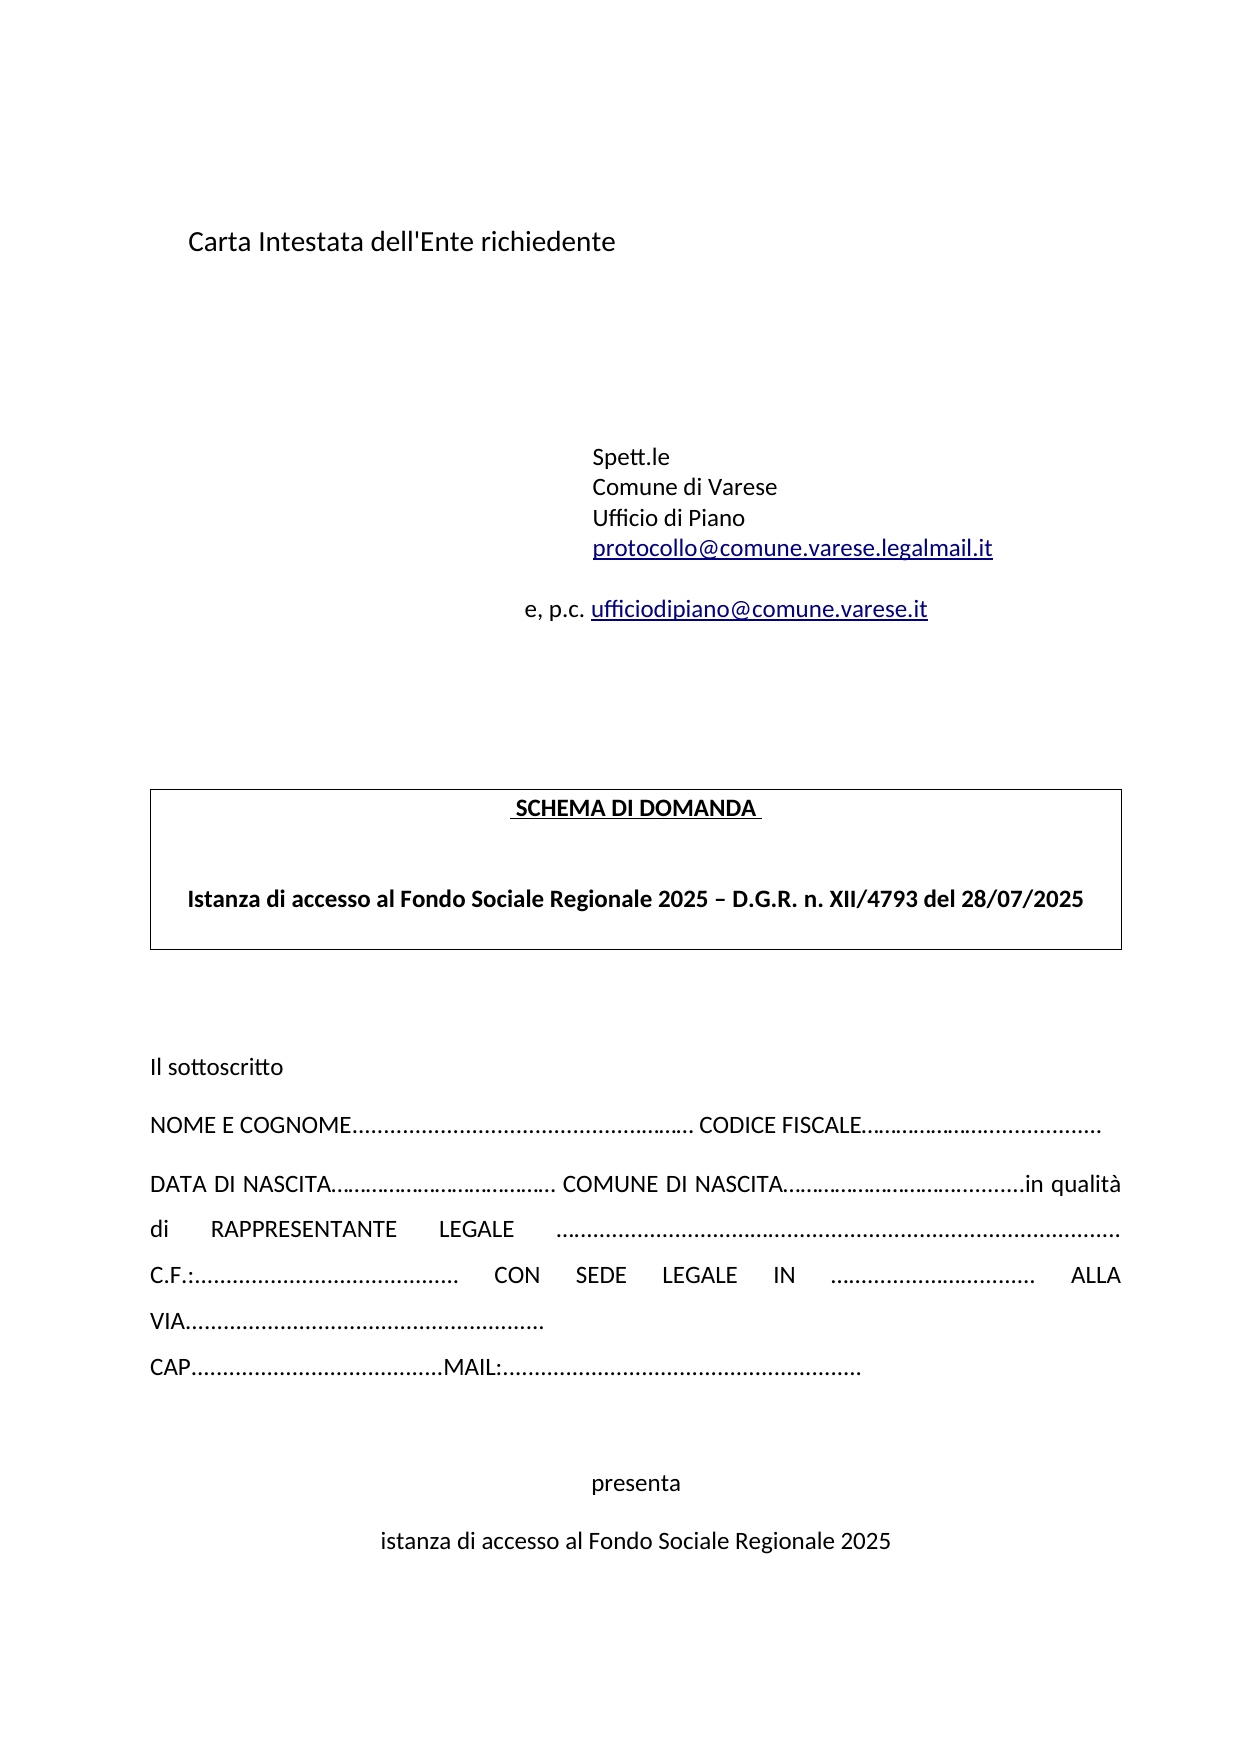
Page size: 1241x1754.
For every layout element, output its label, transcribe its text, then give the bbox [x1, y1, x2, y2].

text Spett.le [150, 441, 1122, 471]
text istanza di accesso al Fondo Sociale Regionale 2025 [150, 1525, 1122, 1556]
text Ufficio di Piano protocollo@comune.varese.legalmail.it [150, 502, 1122, 563]
text presenta [150, 1467, 1122, 1498]
text Il sottoscritto [150, 1051, 1122, 1082]
text Istanza di accesso al Fondo Sociale Regionale 2025 – D.G.R. n. XII/4793 del 28/07/2025 [151, 880, 1121, 914]
text Carta Intestata dell'Ente richiedente [164, 223, 640, 259]
text DATA DI NASCITA………………………………… COMUNE DI NASCITA…………………………...........in qualità di RAPPRESENTANTE LEGALE …............................…........................................................ C.F.:.......................................... CON SEDE LEGALE IN …...............…............ ALLA VIA......................................................... CAP........................................MAIL:......................................................... [150, 1168, 1122, 1381]
text NOME E COGNOME..............................................……… CODICE FISCALE…………………................... [150, 1109, 1122, 1140]
text SCHEMA DI DOMANDA [151, 790, 1121, 822]
text Comune di Varese [150, 471, 1122, 502]
text e, p.c. ufficiodipiano@comune.varese.it [150, 593, 1122, 624]
